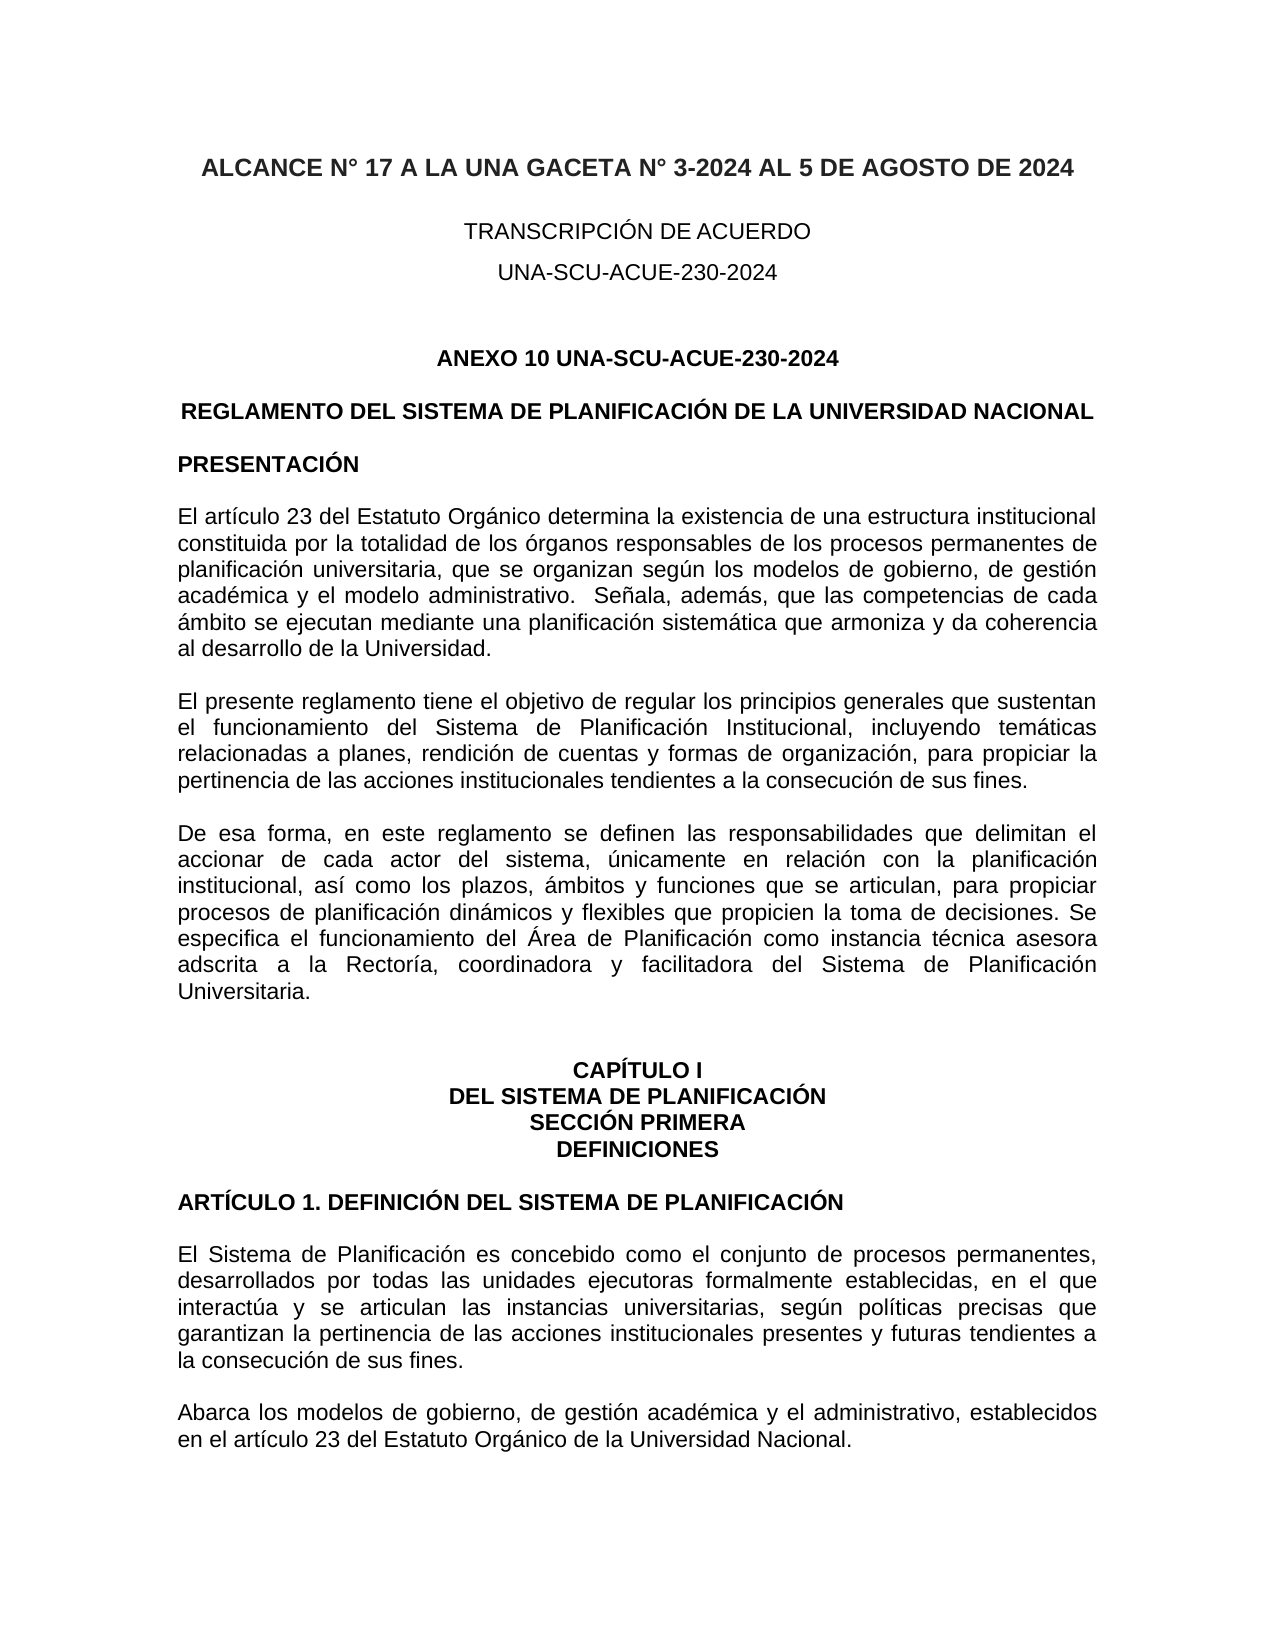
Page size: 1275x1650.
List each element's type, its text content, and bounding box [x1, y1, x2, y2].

text El Sistema de Planificación es concebido como el conjunto de procesos permanentes, desarrollados por todas las unidades ejecutoras formalmente establecidas, en el que interactúa y se articulan las instancias universitarias, según políticas precisas que garantizan la pertinencia de las acciones institucionales presentes y futuras tendientes a la consecución de sus fines. [177, 1241, 1098, 1373]
text TRANSCRIPCIÓN DE ACUERDO [177, 216, 1098, 244]
text REGLAMENTO DEL SISTEMA DE PLANIFICACIÓN DE LA UNIVERSIDAD NACIONAL [177, 398, 1098, 424]
text SECCIÓN PRIMERA [177, 1109, 1098, 1136]
text ALCANCE N° 17 A LA UNA GACETA N° 3-2024 AL 5 DE AGOSTO DE 2024 [177, 148, 1098, 182]
text DEL SISTEMA DE PLANIFICACIÓN [177, 1083, 1098, 1109]
text Abarca los modelos de gobierno, de gestión académica y el administrativo, establecidos en el artículo 23 del Estatuto Orgánico de la Universidad Nacional. [177, 1399, 1098, 1452]
text ARTÍCULO 1. DEFINICIÓN DEL SISTEMA DE PLANIFICACIÓN [177, 1188, 1098, 1215]
text CAPÍTULO I [177, 1057, 1098, 1083]
text DEFINICIONES [177, 1136, 1098, 1162]
text El presente reglamento tiene el objetivo de regular los principios generales que sustentan el funcionamiento del Sistema de Planificación Institucional, incluyendo temáticas relacionadas a planes, rendición de cuentas y formas de organización, para propiciar la pertinencia de las acciones institucionales tendientes a la consecución de sus fines. [177, 688, 1098, 793]
text ANEXO 10 UNA-SCU-ACUE-230-2024 [177, 345, 1098, 371]
text El artículo 23 del Estatuto Orgánico determina la existencia de una estructura institucional constituida por la totalidad de los órganos responsables de los procesos permanentes de planificación universitaria, que se organizan según los modelos de gobierno, de gestión académica y el modelo administrativo. Señala, además, que las competencias de cada ámbito se ejecutan mediante una planificación sistemática que armoniza y da coherencia al desarrollo de la Universidad. [177, 503, 1098, 661]
text De esa forma, en este reglamento se definen las responsabilidades que delimitan el accionar de cada actor del sistema, únicamente en relación con la planificación institucional, así como los plazos, ámbitos y funciones que se articulan, para propiciar procesos de planificación dinámicos y flexibles que propicien la toma de decisiones. Se especifica el funcionamiento del Área de Planificación como instancia técnica asesora adscrita a la Rectoría, coordinadora y facilitadora del Sistema de Planificación Universitaria. [177, 819, 1098, 1004]
text PRESENTACIÓN [177, 451, 1098, 477]
subtitle UNA-SCU-ACUE-230-2024 [177, 258, 1098, 285]
